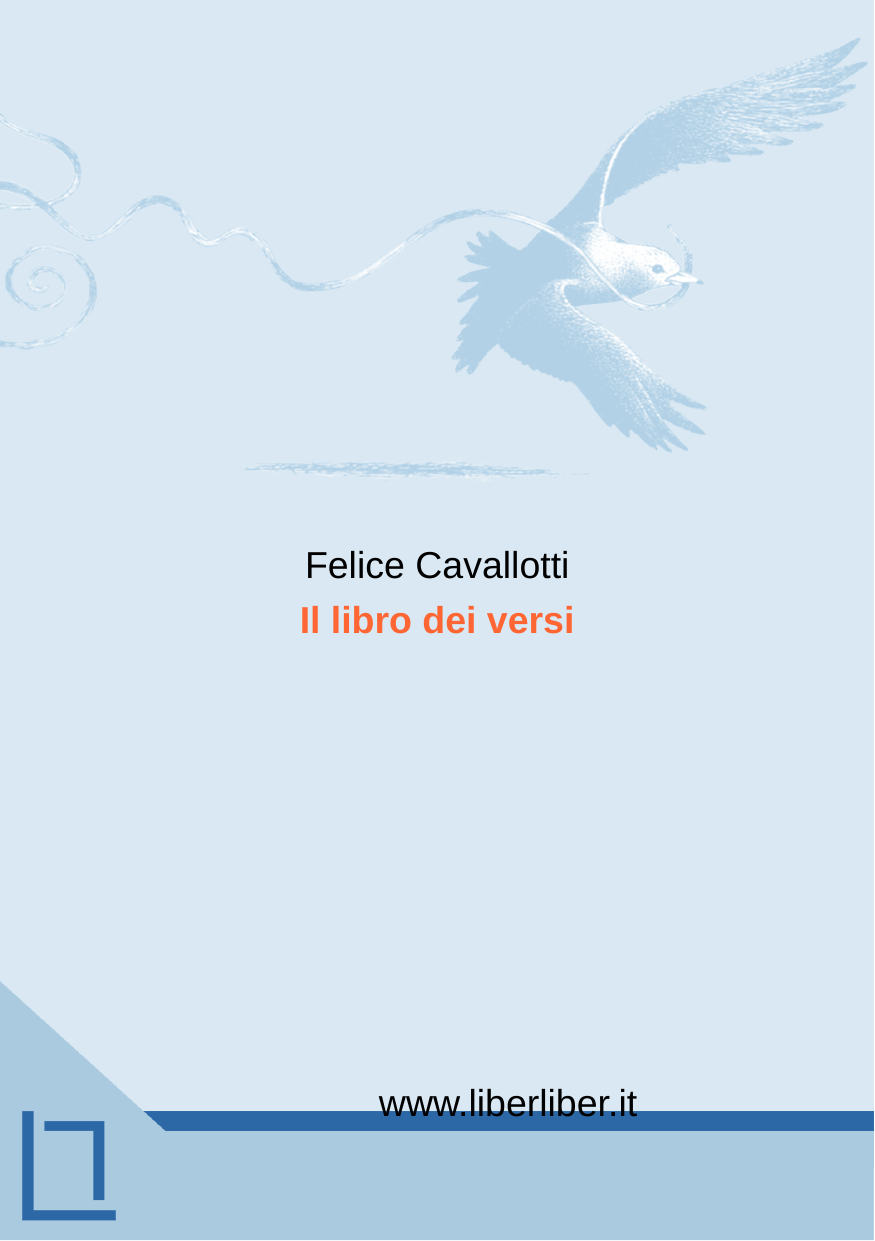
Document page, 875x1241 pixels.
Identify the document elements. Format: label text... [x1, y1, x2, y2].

text www.liberliber.it [331, 1081, 685, 1124]
text Felice Cavallotti [94, 543, 779, 586]
text Il libro dei versi [94, 598, 779, 641]
picture [0, 0, 874, 1241]
